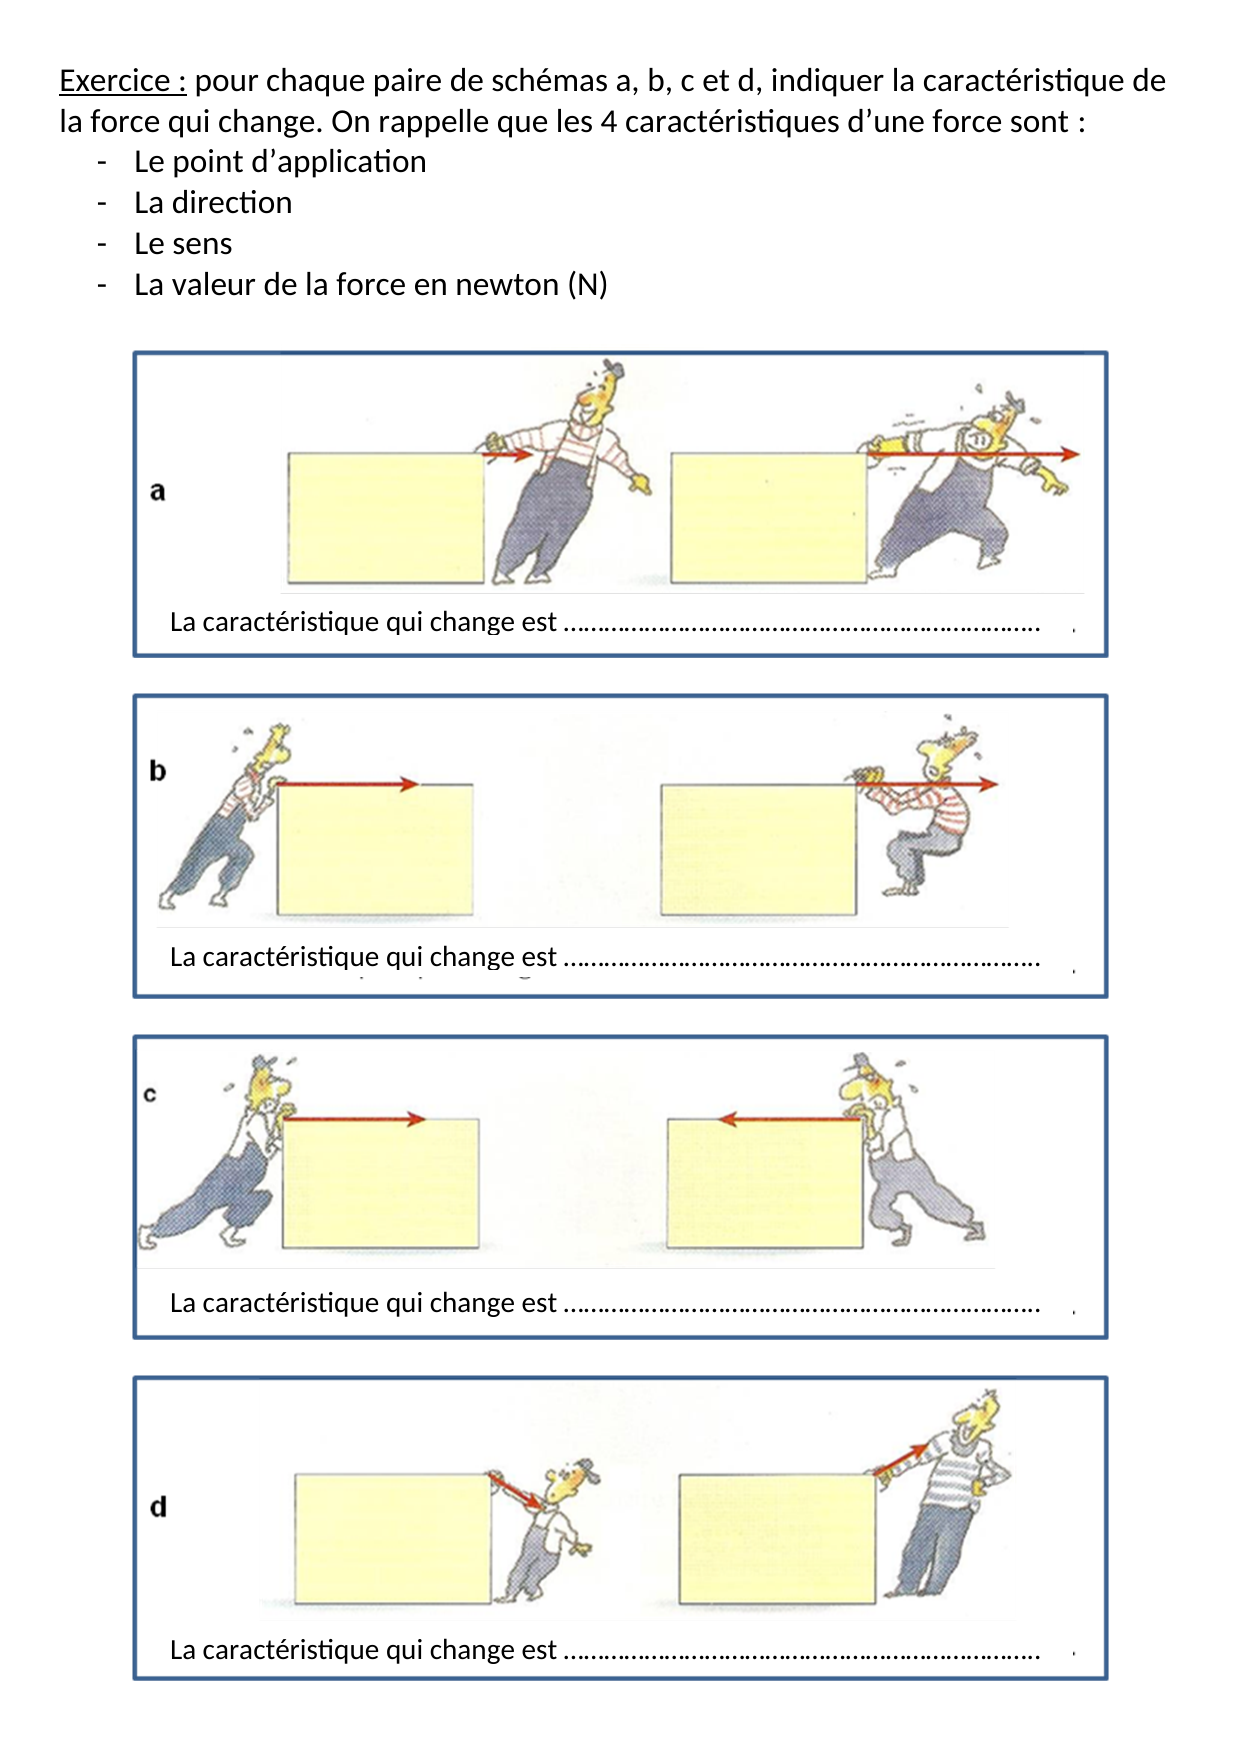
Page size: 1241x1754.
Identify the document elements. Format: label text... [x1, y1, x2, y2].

list La direction [97, 181, 1181, 222]
text La caractéristique qui change est …………………………………………………………….. [170, 1631, 1058, 1663]
text La caractéristique qui change est …………………………………………………………….. [170, 1284, 1058, 1316]
text Exercice : pour chaque paire de schémas a, b, c et d, indiquer la caractéristique de la force qui change. On rappelle que les 4 caractéristiques d’une force sont : [59, 59, 1181, 141]
picture [130, 344, 1110, 658]
list Le sens [97, 222, 1181, 263]
list La valeur de la force en newton (N) [97, 263, 1181, 303]
picture [130, 1034, 1110, 1340]
picture [130, 693, 1110, 999]
text La caractéristique qui change est …………………………………………………………….. [170, 938, 1058, 969]
list Le point d’application [97, 141, 1181, 181]
text La caractéristique qui change est …………………………………………………………….. [170, 603, 1058, 635]
picture [130, 1375, 1110, 1681]
